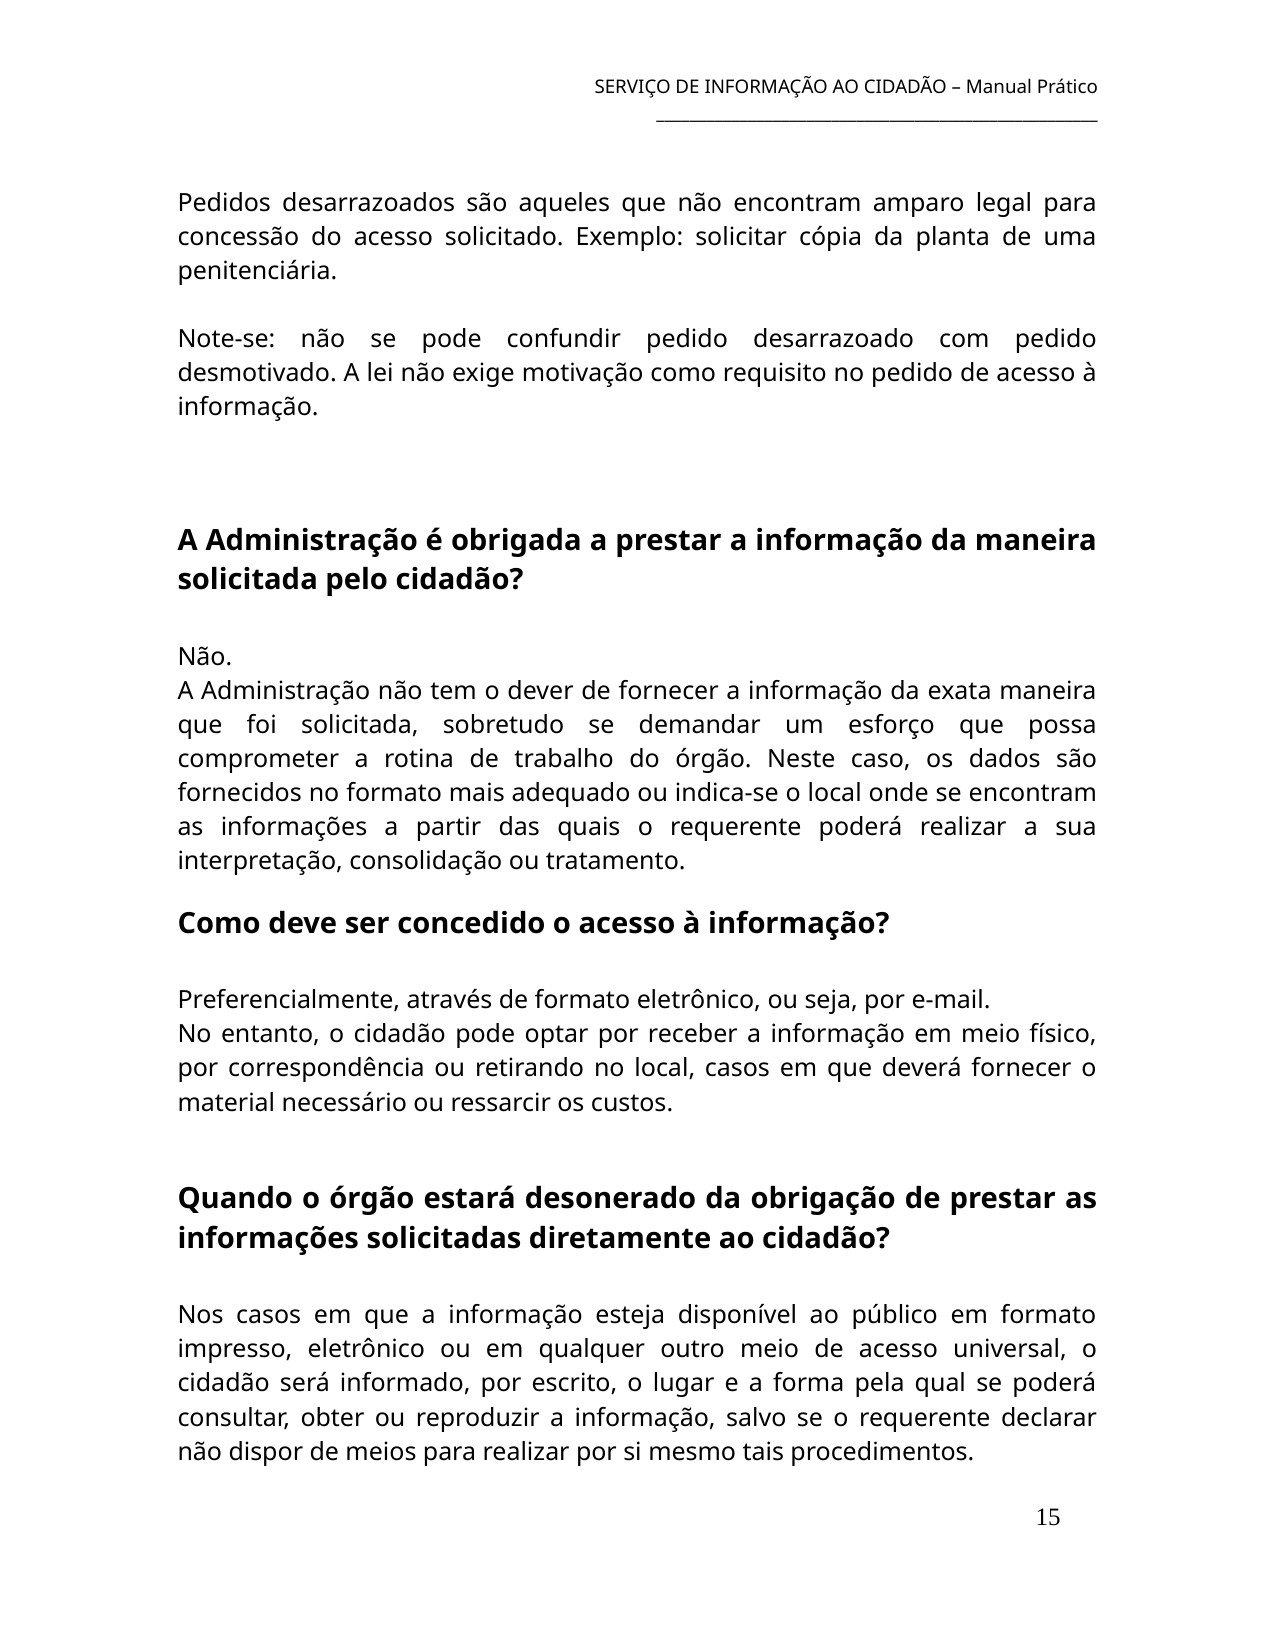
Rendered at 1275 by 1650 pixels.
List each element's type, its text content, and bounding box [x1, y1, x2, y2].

text A Administração não tem o dever de fornecer a informação da exata maneira que foi solicitada, sobretudo se demandar um esforço que possa comprometer a rotina de trabalho do órgão. Neste caso, os dados são fornecidos no formato mais adequado ou indica-se o local onde se encontram as informações a partir das quais o requerente poderá realizar a sua interpretação, consolidação ou tratamento. [177, 673, 1098, 877]
text Preferencialmente, através de formato eletrônico, ou seja, por e-mail. [177, 982, 1098, 1016]
subtitle Como deve ser concedido o acesso à informação? [177, 902, 1098, 942]
text No entanto, o cidadão pode optar por receber a informação em meio físico, por correspondência ou retirando no local, casos em que deverá fornecer o material necessário ou ressarcir os custos. [177, 1016, 1098, 1118]
text Não. [177, 638, 1098, 673]
text Note-se: não se pode confundir pedido desarrazoado com pedido desmotivado. A lei não exige motivação como requisito no pedido de acesso à informação. [177, 321, 1098, 423]
text Nos casos em que a informação esteja disponível ao público em formato impresso, eletrônico ou em qualquer outro meio de acesso universal, o cidadão será informado, por escrito, o lugar e a forma pela qual se poderá consultar, obter ou reproduzir a informação, salvo se o requerente declarar não dispor de meios para realizar por si mesmo tais procedimentos. [177, 1297, 1098, 1467]
subtitle A Administração é obrigada a prestar a informação da maneira solicitada pelo cidadão? [177, 519, 1098, 598]
text Pedidos desarrazoados são aqueles que não encontram amparo legal para concessão do acesso solicitado. Exemplo: solicitar cópia da planta de uma penitenciária. [177, 184, 1098, 287]
subtitle Quando o órgão estará desonerado da obrigação de prestar as informações solicitadas diretamente ao cidadão? [177, 1177, 1098, 1257]
